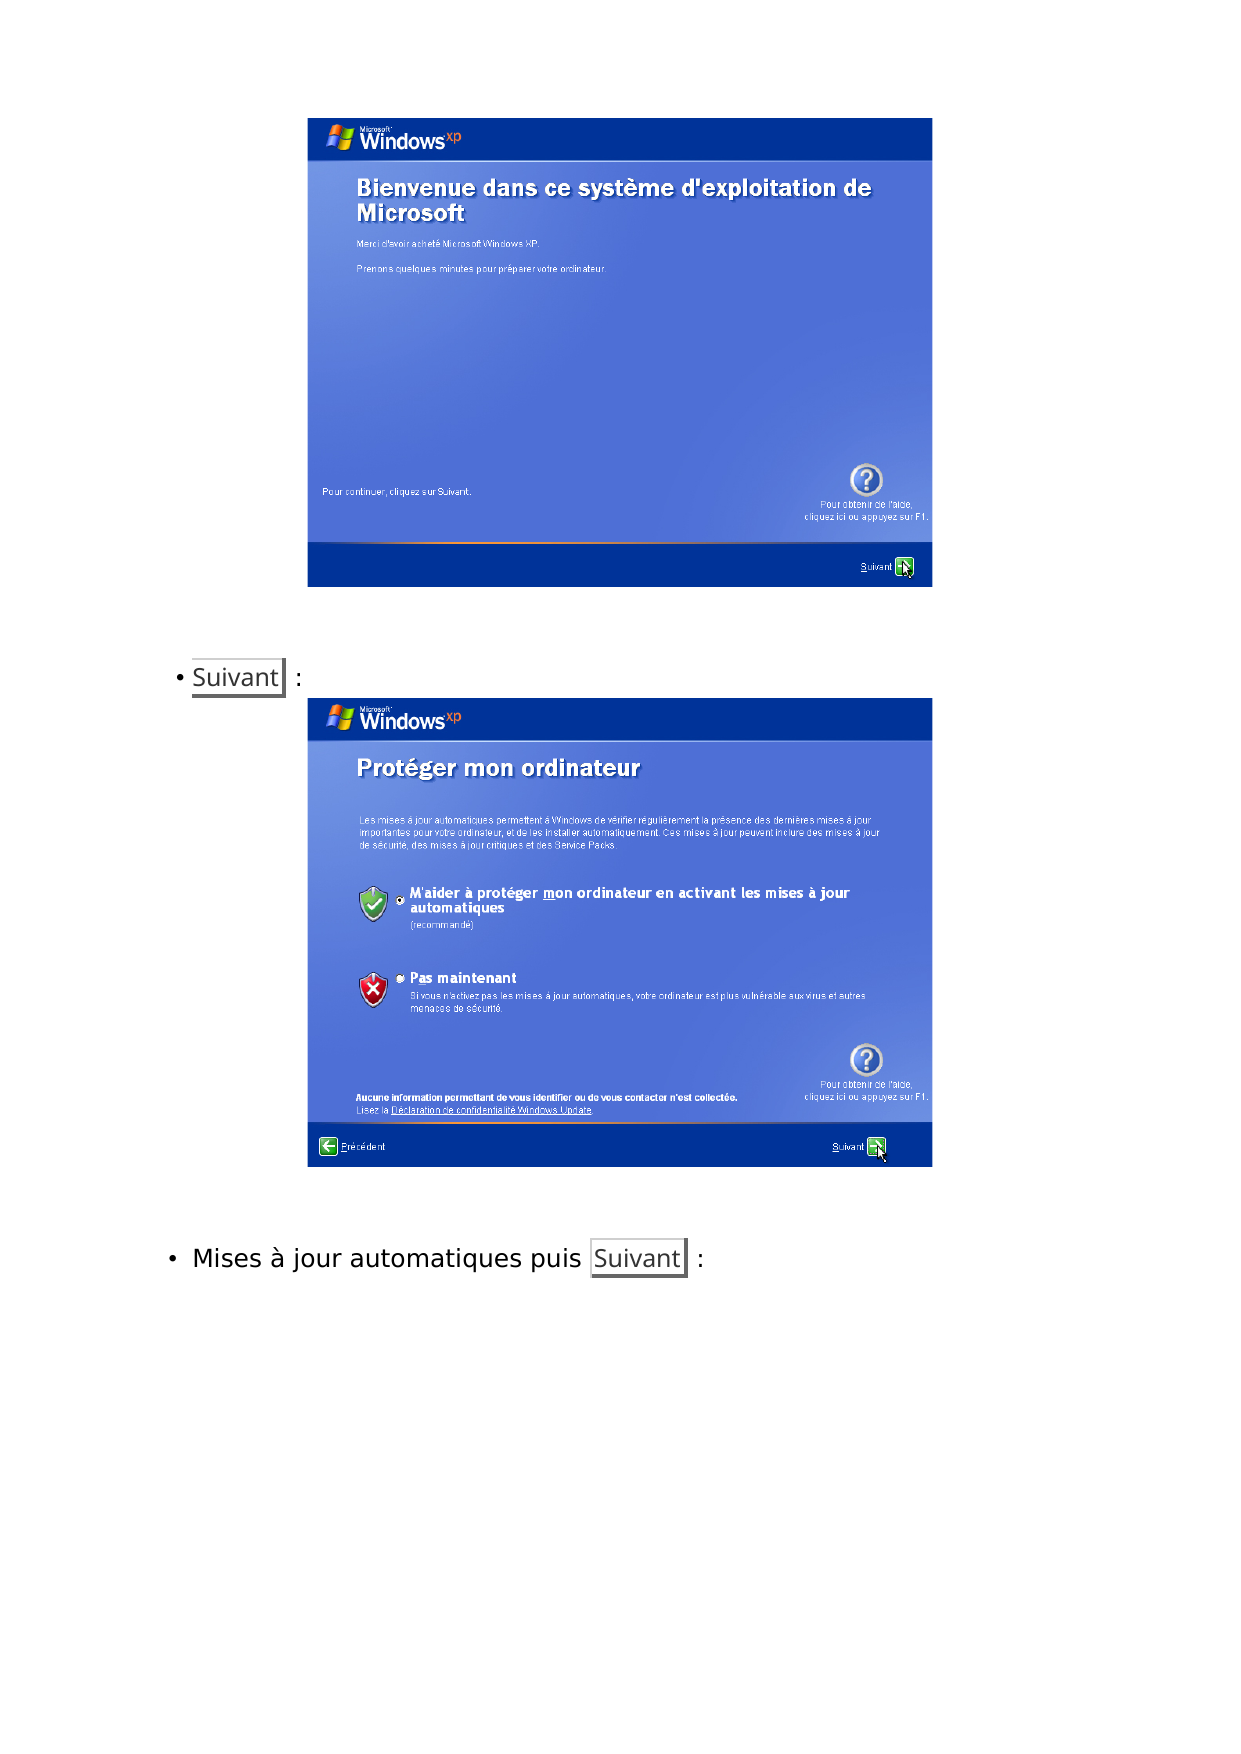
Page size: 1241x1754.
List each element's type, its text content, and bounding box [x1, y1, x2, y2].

list Suivant : [177, 658, 192, 698]
list Mises à jour automatiques puis Suivant : [177, 1238, 590, 1278]
list Mises à jour automatiques puis Suivant : [688, 1238, 1122, 1278]
picture [307, 698, 933, 1167]
picture [307, 118, 933, 587]
list Suivant : [286, 658, 1122, 698]
